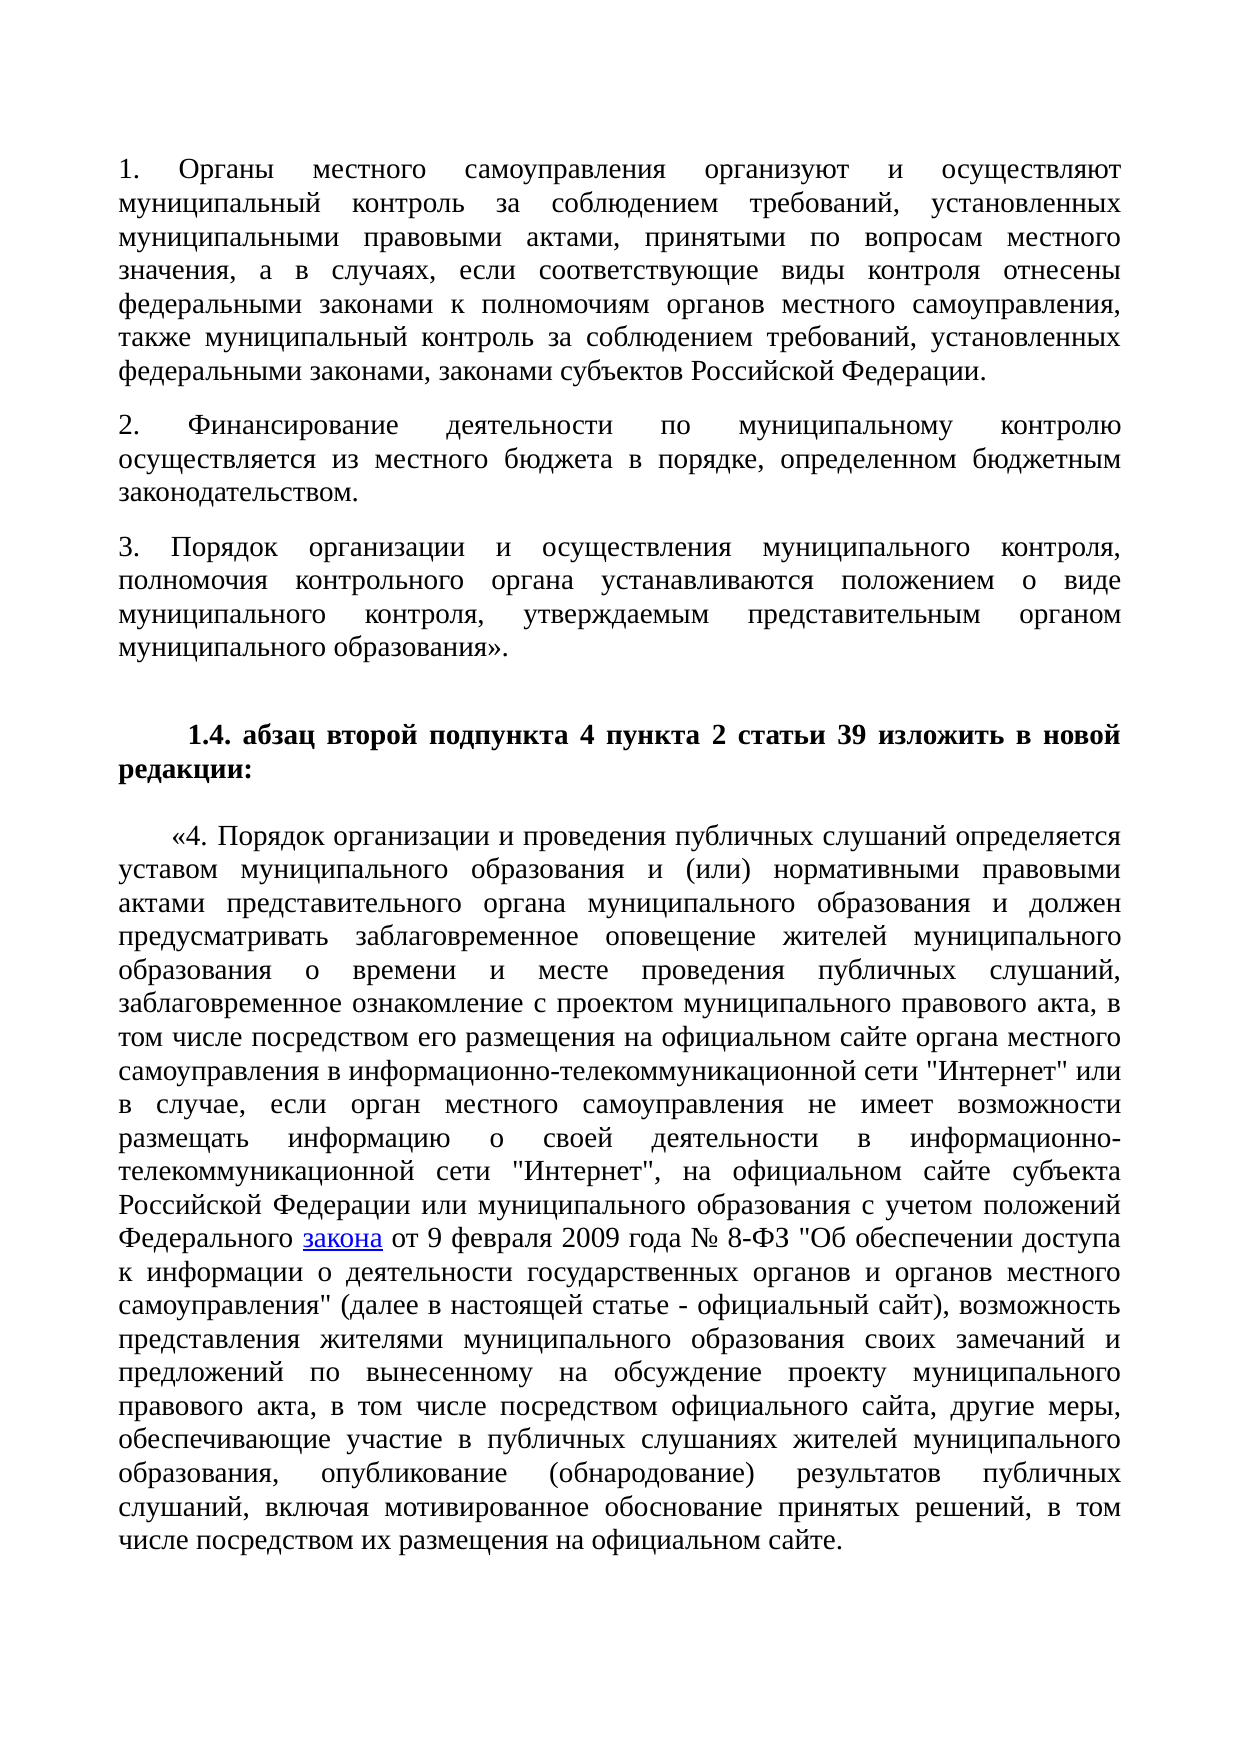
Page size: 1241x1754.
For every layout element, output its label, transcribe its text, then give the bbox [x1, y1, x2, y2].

text 2. Финансирование деятельности по муниципальному контролю осуществляется из местного бюджета в порядке, определенном бюджетным законодательством. [118, 407, 1122, 508]
text 1.4. абзац второй подпункта 4 пункта 2 статьи 39 изложить в новой редакции: [118, 717, 1122, 784]
text 1. Органы местного самоуправления организуют и осуществляют муниципальный контроль за соблюдением требований, установленных муниципальными правовыми актами, принятыми по вопросам местного значения, а в случаях, если соответствующие виды контроля отнесены федеральными законами к полномочиям органов местного самоуправления, также муниципальный контроль за соблюдением требований, установленных федеральными законами, законами субъектов Российской Федерации. [118, 152, 1122, 386]
text 3. Порядок организации и осуществления муниципального контроля, полномочия контрольного органа устанавливаются положением о виде муниципального контроля, утверждаемым представительным органом муниципального образования». [118, 529, 1122, 663]
text «4. Порядок организации и проведения публичных слушаний определяется уставом муниципального образования и (или) нормативными правовыми актами представительного органа муниципального образования и должен предусматривать заблаговременное оповещение жителей муниципального образования о времени и месте проведения публичных слушаний, заблаговременное ознакомление с проектом муниципального правового акта, в том числе посредством его размещения на официальном сайте органа местного самоуправления в информационно-телекоммуникационной сети "Интернет" или в случае, если орган местного самоуправления не имеет возможности размещать информацию о своей деятельности в информационно-телекоммуникационной сети "Интернет", на официальном сайте субъекта Российской Федерации или муниципального образования с учетом положений Федерального закона от 9 февраля 2009 года № 8-ФЗ "Об обеспечении доступа к информации о деятельности государственных органов и органов местного самоуправления" (далее в настоящей статье - официальный сайт), возможность представления жителями муниципального образования своих замечаний и предложений по вынесенному на обсуждение проекту муниципального правового акта, в том числе посредством официального сайта, другие меры, обеспечивающие участие в публичных слушаниях жителей муниципального образования, опубликование (обнародование) результатов публичных слушаний, включая мотивированное обоснование принятых решений, в том числе посредством их размещения на официальном сайте. [118, 818, 1122, 1556]
